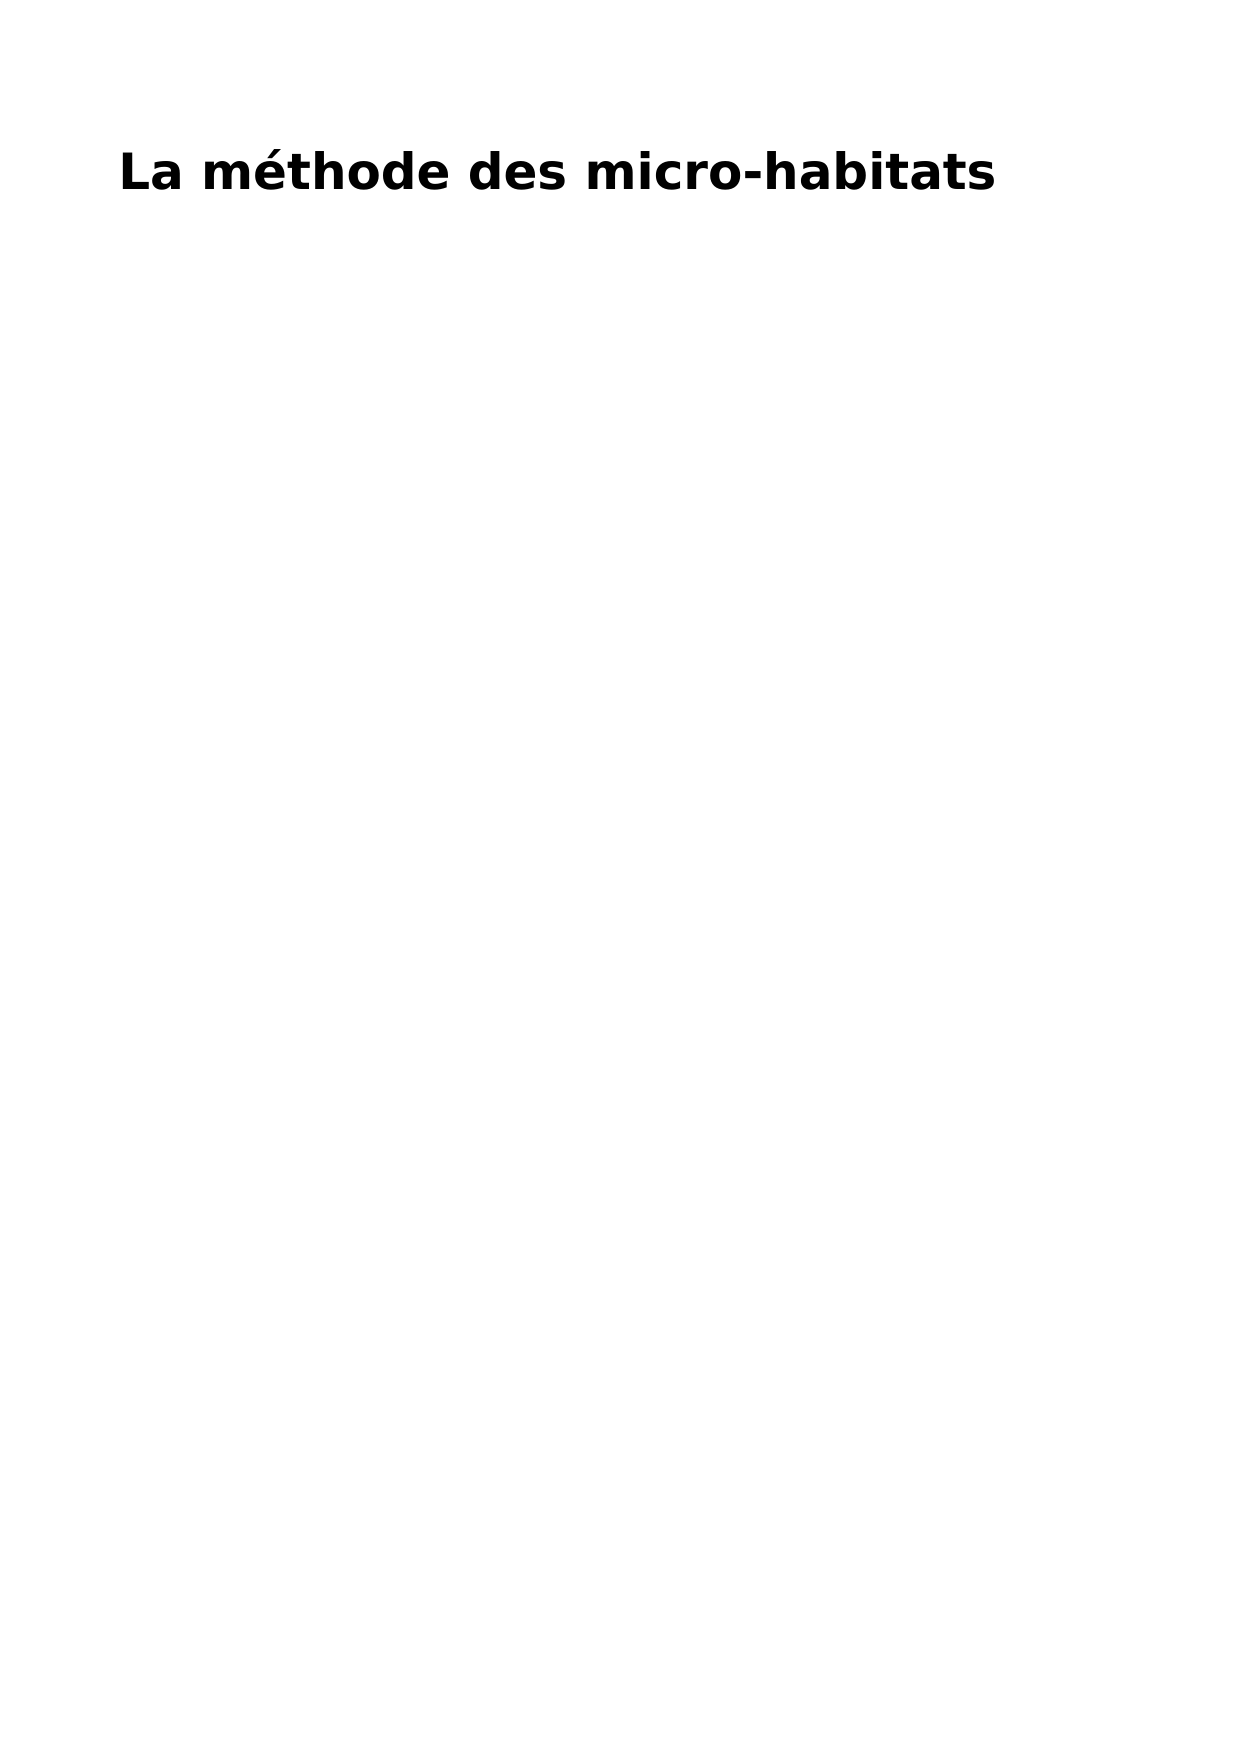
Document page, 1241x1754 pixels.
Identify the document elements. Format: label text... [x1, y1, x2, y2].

subtitle La méthode des micro-habitats [118, 143, 1122, 201]
